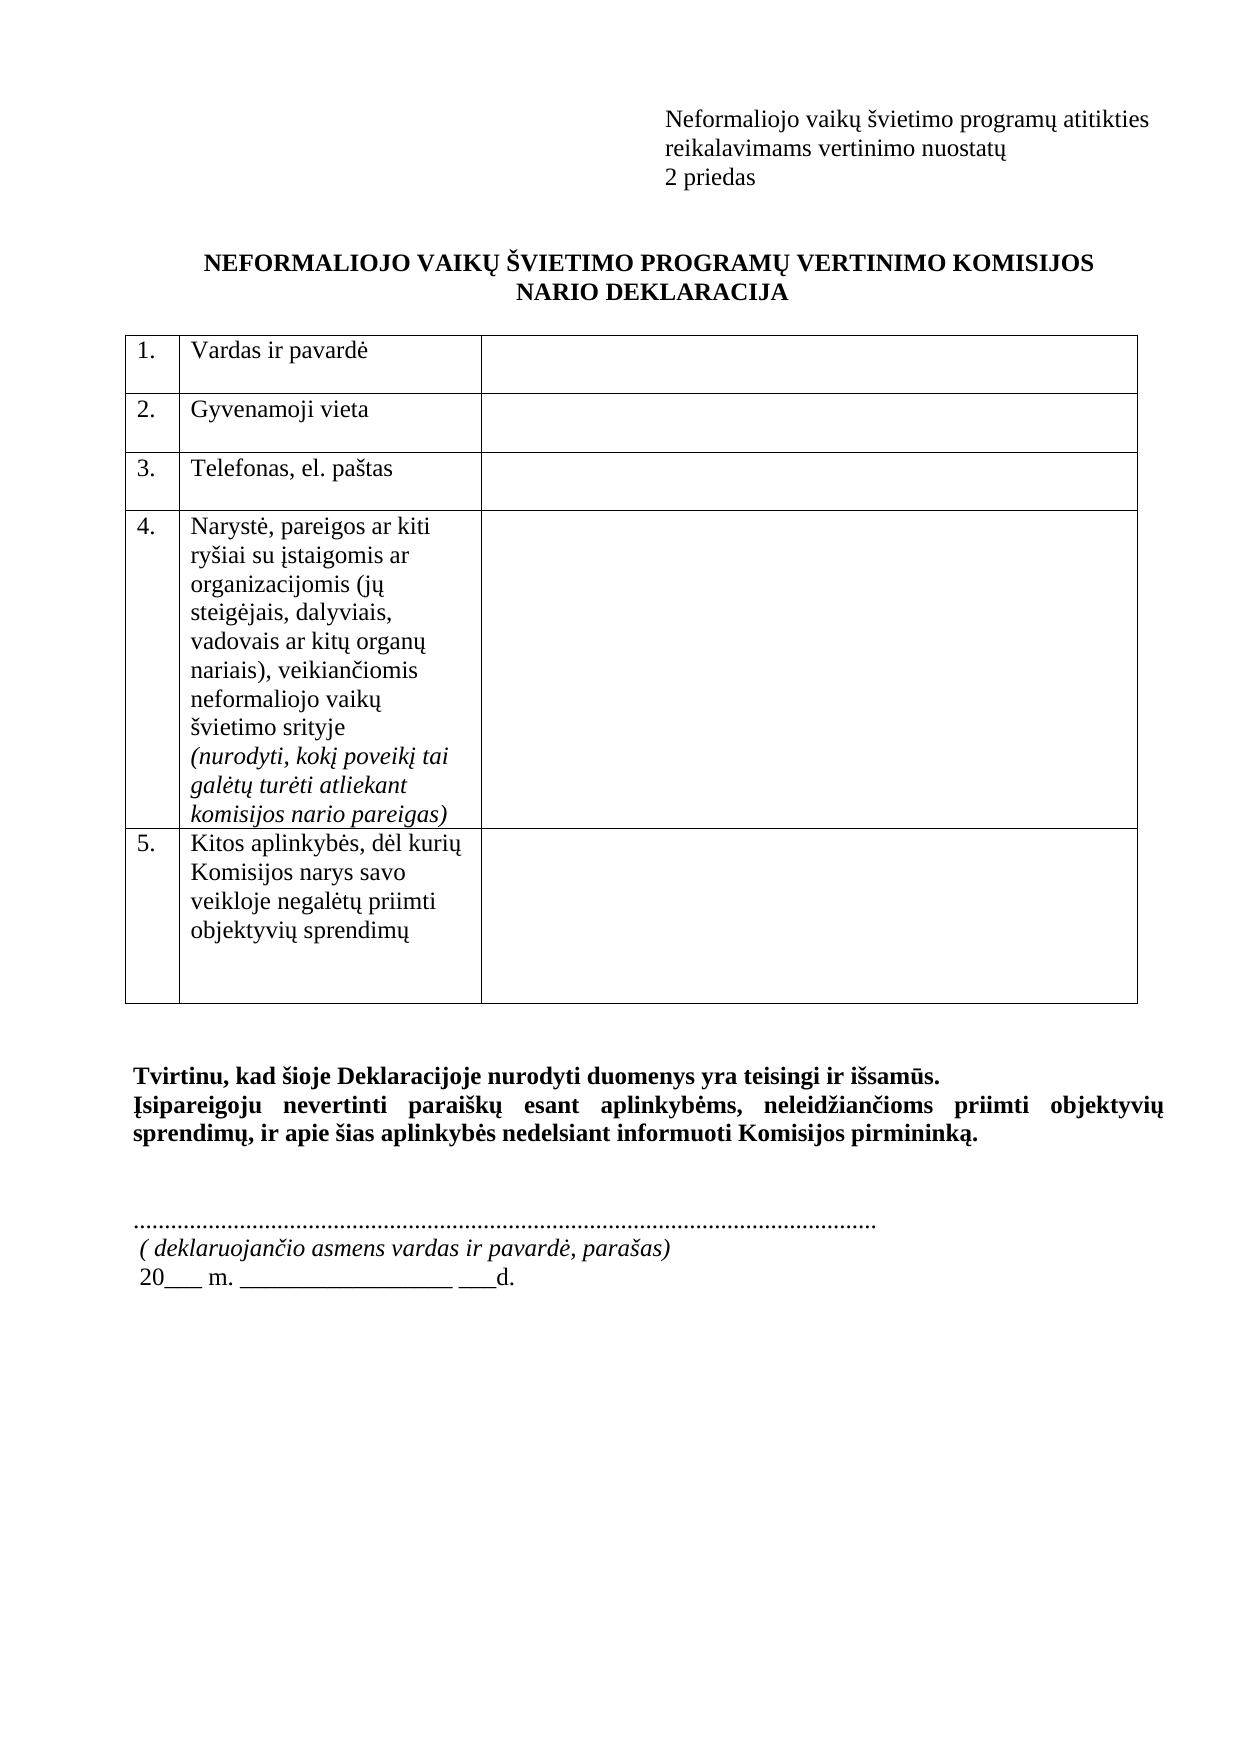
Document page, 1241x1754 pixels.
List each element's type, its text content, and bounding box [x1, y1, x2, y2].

text ....................................................................................................................... [133, 1205, 1165, 1233]
table_cell Gyvenamoji vieta [180, 394, 481, 452]
table_cell [482, 394, 1137, 452]
table_cell Narystė, pareigos ar kiti ryšiai su įstaigomis ar organizacijomis (jų steigėjais, dalyviais, vadovais ar kitų organų nariais), veikiančiomis neformaliojo vaikų švietimo srityje (nurodyti, kokį poveikį tai galėtų turėti atliekant komisijos nario pareigas) [180, 511, 481, 827]
table_cell 4. [126, 511, 179, 827]
text NEFORMALIOJO VAIKŲ ŠVIETIMO PROGRAMŲ VERTINIMO KOMISIJOS [133, 248, 1165, 277]
table_cell 2. [126, 394, 179, 452]
text Neformaliojo vaikų švietimo programų atitikties reikalavimams vertinimo nuostatų [665, 104, 1165, 162]
table_cell [482, 829, 1137, 1002]
text 2 priedas [133, 162, 1165, 191]
table_cell 5. [126, 829, 179, 1002]
table_header [482, 336, 1137, 393]
text 20___ m. _________________ ___d. [133, 1262, 1165, 1291]
table_header 1. [126, 336, 179, 393]
text ( deklaruojančio asmens vardas ir pavardė, parašas) [133, 1233, 1165, 1262]
table_cell [482, 453, 1137, 510]
table_cell [482, 511, 1137, 827]
table_header Vardas ir pavardė [180, 336, 481, 393]
text Įsipareigoju nevertinti paraiškų esant aplinkybėms, neleidžiančioms priimti objektyvių sprendimų, ir apie šias aplinkybės nedelsiant informuoti Komisijos pirmininką. [133, 1090, 1165, 1147]
text NARIO DEKLARACIJA [133, 277, 1165, 306]
table_cell Telefonas, el. paštas [180, 453, 481, 510]
text Tvirtinu, kad šioje Deklaracijoje nurodyti duomenys yra teisingi ir išsamūs. [133, 1061, 1165, 1090]
table_cell Kitos aplinkybės, dėl kurių Komisijos narys savo veikloje negalėtų priimti objektyvių sprendimų [180, 829, 481, 1002]
table_cell 3. [126, 453, 179, 510]
